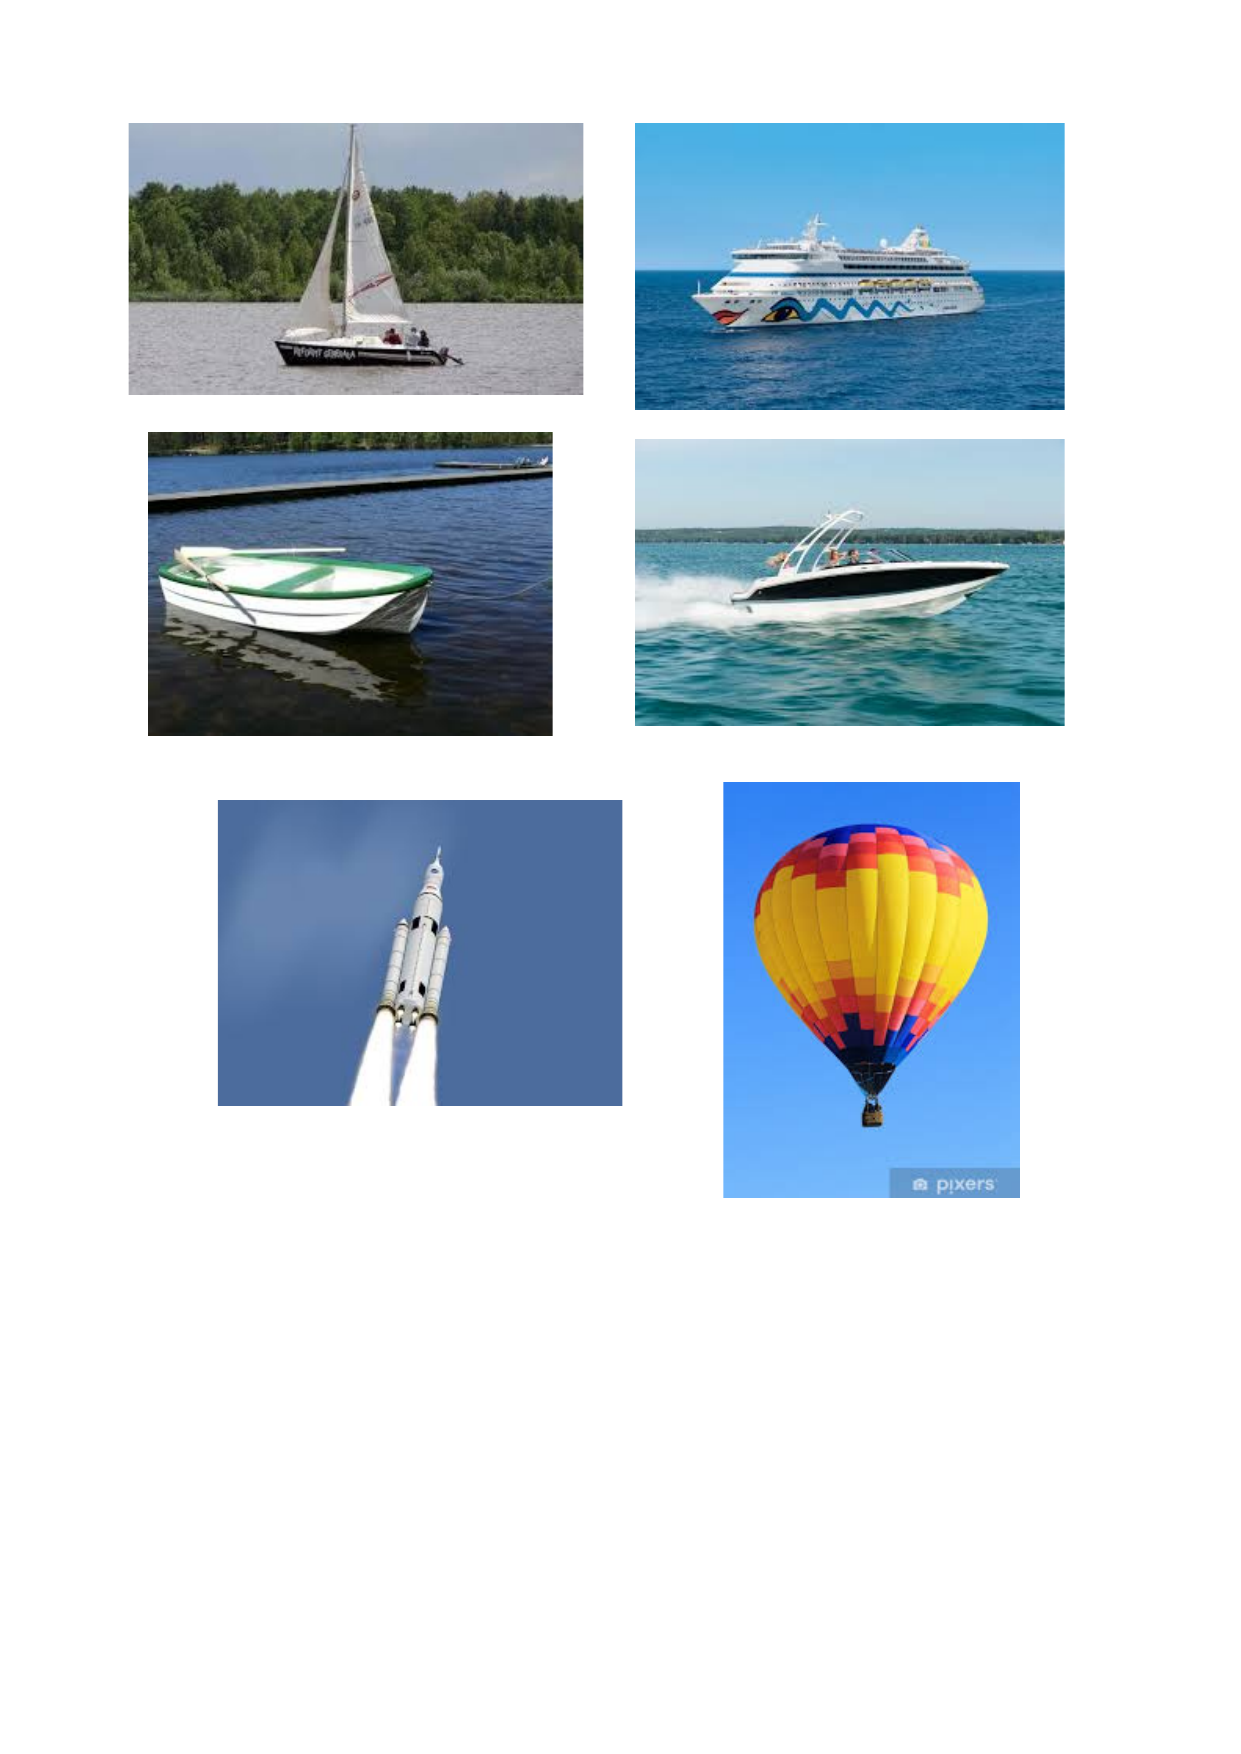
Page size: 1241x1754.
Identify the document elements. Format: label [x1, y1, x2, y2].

picture [723, 782, 1020, 1198]
picture [148, 432, 553, 736]
picture [217, 800, 623, 1106]
picture [635, 439, 1065, 726]
picture [635, 123, 1065, 410]
picture [128, 123, 584, 395]
